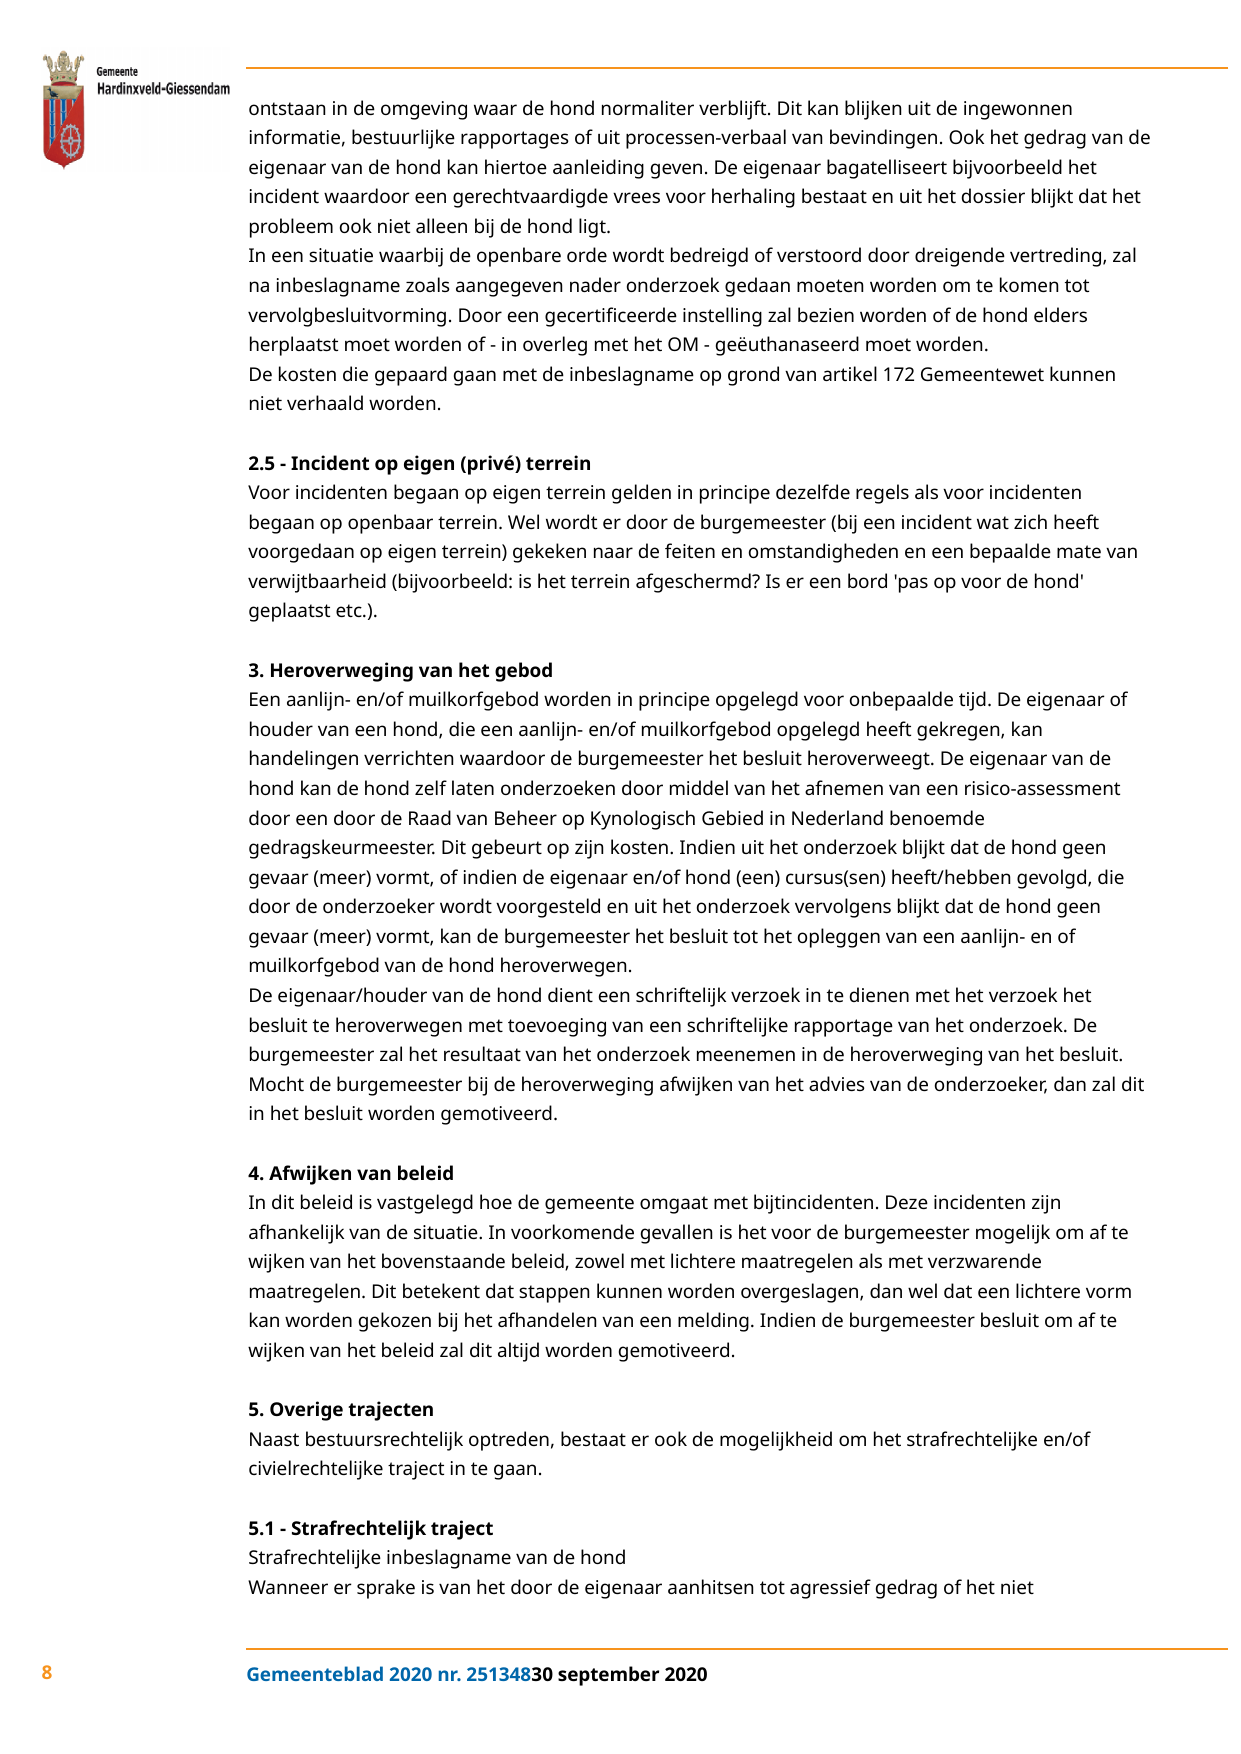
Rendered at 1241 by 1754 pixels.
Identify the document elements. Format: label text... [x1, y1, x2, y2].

text In dit beleid is vastgelegd hoe de gemeente omgaat met bijtincidenten. Deze incidenten zijn afhankelijk van de situatie. In voorkomende gevallen is het voor de burgemeester mogelijk om af te wijken van het bovenstaande beleid, zowel met lichtere maatregelen als met verzwarende maatregelen. Dit betekent dat stappen kunnen worden overgeslagen, dan wel dat een lichtere vorm kan worden gekozen bij het afhandelen van een melding. Indien de burgemeester besluit om af te wijken van het beleid zal dit altijd worden gemotiveerd. [248, 1189, 1152, 1363]
text Naast bestuursrechtelijk optreden, bestaat er ook de mogelijkheid om het strafrechtelijke en/of civielrechtelijke traject in te gaan. [248, 1426, 1152, 1481]
text 4. Afwijken van beleid [248, 1160, 1152, 1186]
text 5.1 - Strafrechtelijk traject [248, 1515, 1152, 1541]
text 3. Heroverweging van het gebod [248, 657, 1152, 683]
text Strafrechtelijke inbeslagname van de hond [248, 1544, 1152, 1570]
text 2.5 - Incident op eigen (privé) terrein [248, 450, 1152, 476]
text In een situatie waarbij de openbare orde wordt bedreigd of verstoord door dreigende vertreding, zal na inbeslagname zoals aangegeven nader onderzoek gedaan moeten worden om te komen tot vervolgbesluitvorming. Door een gecertificeerde instelling zal bezien worden of de hond elders herplaatst moet worden of - in overleg met het OM - geëuthanaseerd moet worden. [248, 243, 1152, 357]
picture [41, 47, 231, 172]
text De eigenaar/houder van de hond dient een schriftelijk verzoek in te dienen met het verzoek het besluit te heroverwegen met toevoeging van een schriftelijke rapportage van het onderzoek. De burgemeester zal het resultaat van het onderzoek meenemen in de heroverweging van het besluit. Mocht de burgemeester bij de heroverweging afwijken van het advies van de onderzoeker, dan zal dit in het besluit worden gemotiveerd. [248, 982, 1152, 1126]
text 5. Overige trajecten [248, 1396, 1152, 1422]
text Wanneer er sprake is van het door de eigenaar aanhitsen tot agressief gedrag of het niet [248, 1574, 1152, 1600]
text Een aanlijn- en/of muilkorfgebod worden in principe opgelegd voor onbepaalde tijd. De eigenaar of houder van een hond, die een aanlijn- en/of muilkorfgebod opgelegd heeft gekregen, kan handelingen verrichten waardoor de burgemeester het besluit heroverweegt. De eigenaar van de hond kan de hond zelf laten onderzoeken door middel van het afnemen van een risico-assessment door een door de Raad van Beheer op Kynologisch Gebied in Nederland benoemde gedragskeurmeester. Dit gebeurt op zijn kosten. Indien uit het onderzoek blijkt dat de hond geen gevaar (meer) vormt, of indien de eigenaar en/of hond (een) cursus(sen) heeft/hebben gevolgd, die door de onderzoeker wordt voorgesteld en uit het onderzoek vervolgens blijkt dat de hond geen gevaar (meer) vormt, kan de burgemeester het besluit tot het opleggen van een aanlijn- en of muilkorfgebod van de hond heroverwegen. [248, 686, 1152, 978]
text ontstaan in de omgeving waar de hond normaliter verblijft. Dit kan blijken uit de ingewonnen informatie, bestuurlijke rapportages of uit processen-verbaal van bevindingen. Ook het gedrag van de eigenaar van de hond kan hiertoe aanleiding geven. De eigenaar bagatelliseert bijvoorbeeld het incident waardoor een gerechtvaardigde vrees voor herhaling bestaat en uit het dossier blijkt dat het probleem ook niet alleen bij de hond ligt. [248, 95, 1152, 239]
text De kosten die gepaard gaan met de inbeslagname op grond van artikel 172 Gemeentewet kunnen niet verhaald worden. [248, 361, 1152, 416]
text Voor incidenten begaan op eigen terrein gelden in principe dezelfde regels als voor incidenten begaan op openbaar terrein. Wel wordt er door de burgemeester (bij een incident wat zich heeft voorgedaan op eigen terrein) gekeken naar de feiten en omstandigheden en een bepaalde mate van verwijtbaarheid (bijvoorbeeld: is het terrein afgeschermd? Is er een bord 'pas op voor de hond' geplaatst etc.). [248, 479, 1152, 623]
